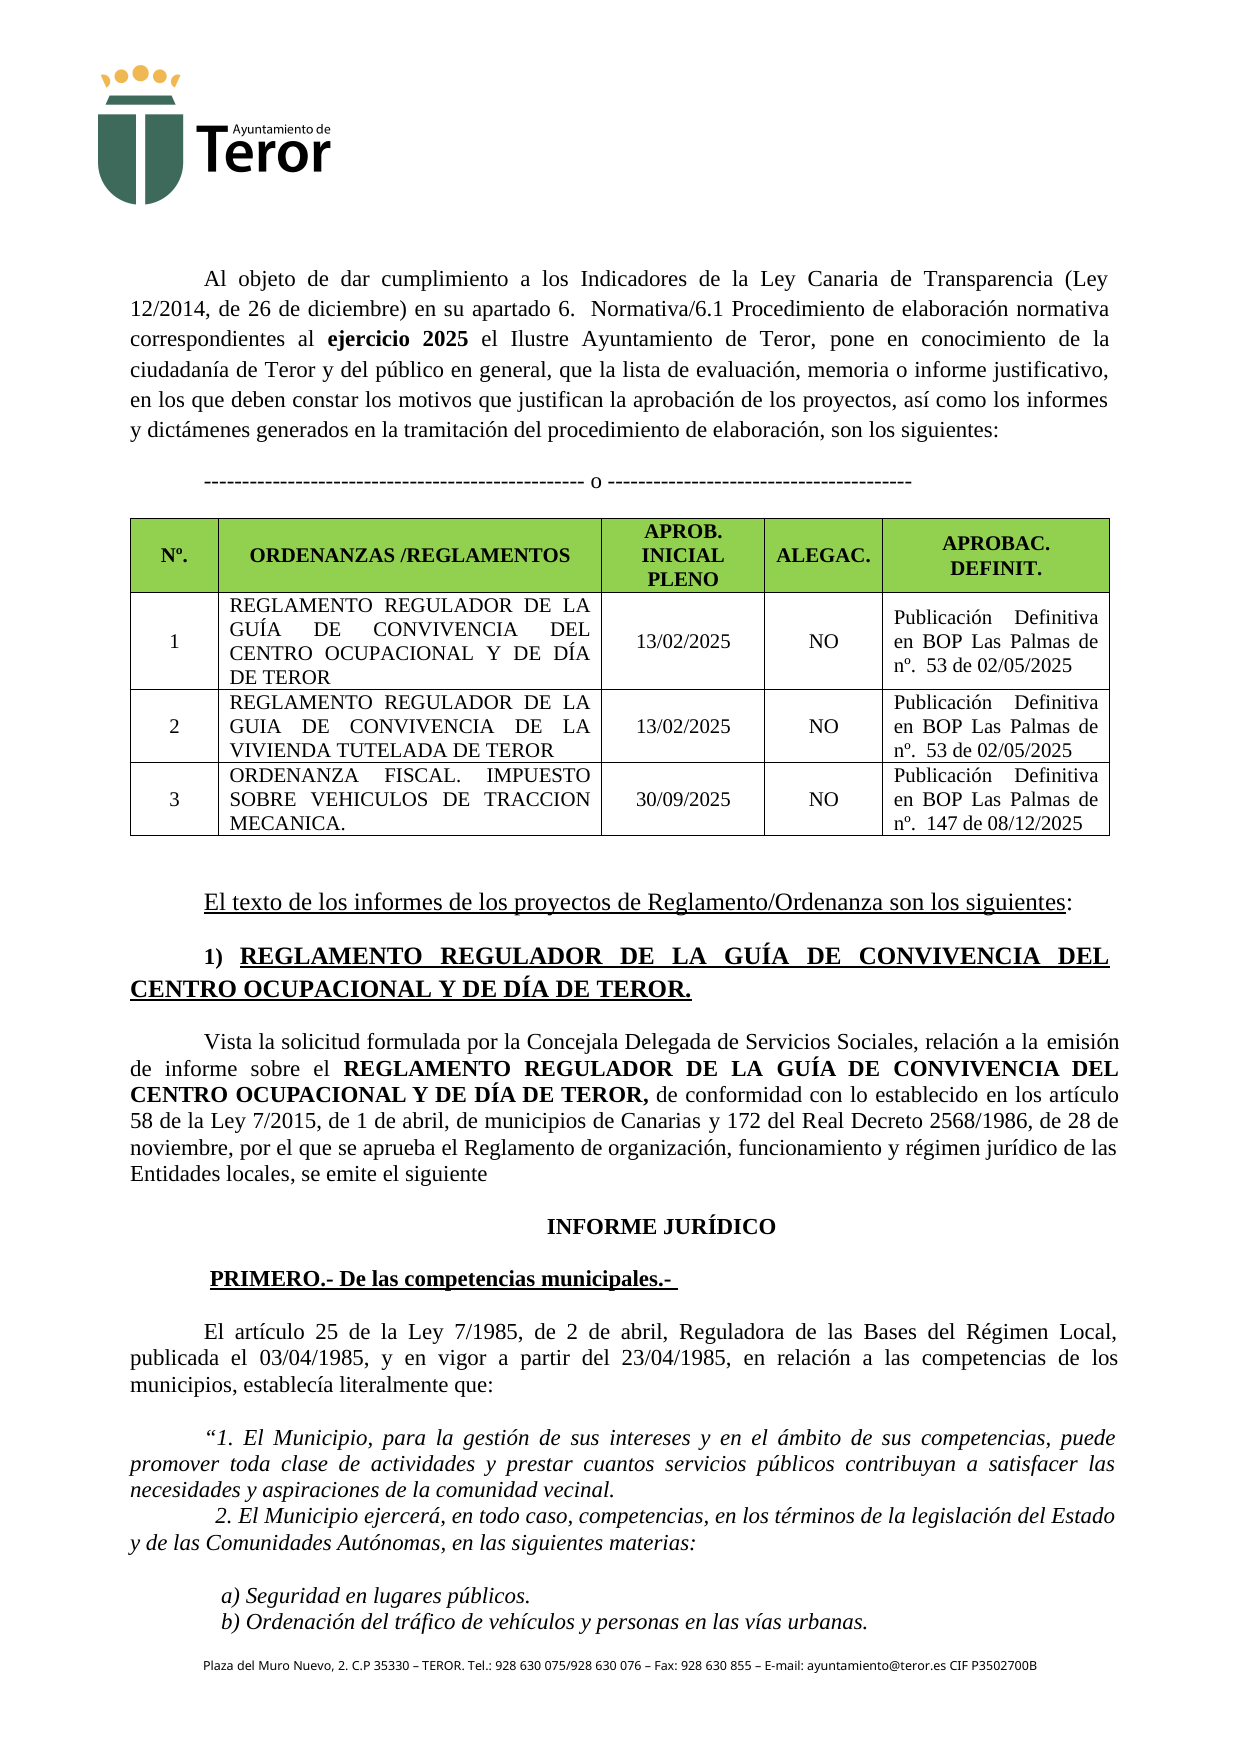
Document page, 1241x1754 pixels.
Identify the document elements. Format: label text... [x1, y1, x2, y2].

text PRIMERO.- De las competencias municipales.- [130, 1265, 1119, 1292]
text -------------------------------------------------- o ---------------------------------------- [130, 467, 1110, 493]
table_cell Publicación Definitiva en BOP Las Palmas de nº. 53 de 02/05/2025 [883, 690, 1109, 762]
table_header ORDENANZAS /REGLAMENTOS [219, 519, 601, 592]
text Vista la solicitud formulada por la Concejala Delegada de Servicios Sociales, relación a la emisión de informe sobre el REGLAMENTO REGULADOR DE LA GUÍA DE CONVIVENCIA DEL CENTRO OCUPACIONAL Y DE DÍA DE TEROR, de conformidad con lo establecido en los artículo 58 de la Ley 7/2015, de 1 de abril, de municipios de Canarias y 172 del Real Decreto 2568/1986, de 28 de noviembre, por el que se aprueba el Reglamento de organización, funcionamiento y régimen jurídico de las Entidades locales, se emite el siguiente [130, 1028, 1119, 1186]
table_cell REGLAMENTO REGULADOR DE LA GUIA DE CONVIVENCIA DE LA VIVIENDA TUTELADA DE TEROR [219, 690, 601, 762]
table_header ALEGAC. [765, 519, 882, 592]
table_cell 13/02/2025 [602, 690, 764, 762]
table_cell REGLAMENTO REGULADOR DE LA GUÍA DE CONVIVENCIA DEL CENTRO OCUPACIONAL Y DE DÍA DE TEROR [219, 593, 601, 689]
table_cell 13/02/2025 [602, 593, 764, 689]
text INFORME JURÍDICO [130, 1213, 1119, 1239]
text 1) REGLAMENTO REGULADOR DE LA GUÍA DE CONVIVENCIA DEL CENTRO OCUPACIONAL Y DE DÍA DE TEROR. [130, 941, 1110, 1003]
text “1. El Municipio, para la gestión de sus intereses y en el ámbito de sus competencias, puede promover toda clase de actividades y prestar cuantos servicios públicos contribuyan a satisfacer las necesidades y aspiraciones de la comunidad vecinal. [130, 1397, 1119, 1503]
table_cell 30/09/2025 [602, 763, 764, 835]
table_cell 2 [131, 690, 218, 762]
text El artículo 25 de la Ley 7/1985, de 2 de abril, Reguladora de las Bases del Régimen Local, publicada el 03/04/1985, y en vigor a partir del 23/04/1985, en relación a las competencias de los municipios, establecía literalmente que: [130, 1318, 1119, 1397]
text a) Seguridad en lugares públicos. [130, 1582, 1110, 1608]
table_header Nº. [131, 519, 218, 592]
table_cell NO [765, 690, 882, 762]
table_cell NO [765, 593, 882, 689]
table_cell ORDENANZA FISCAL. IMPUESTO SOBRE VEHICULOS DE TRACCION MECANICA. [219, 763, 601, 835]
table_header APROB. INICIAL PLENO [602, 519, 764, 592]
text b) Ordenación del tráfico de vehículos y personas en las vías urbanas. [130, 1608, 1110, 1634]
table_cell 1 [131, 593, 218, 689]
text Al objeto de dar cumplimiento a los Indicadores de la Ley Canaria de Transparencia (Ley 12/2014, de 26 de diciembre) en su apartado 6. Normativa/6.1 Procedimiento de elaboración normativa correspondientes al ejercicio 2025 el Ilustre Ayuntamiento de Teror, pone en conocimiento de la ciudadanía de Teror y del público en general, que la lista de evaluación, memoria o informe justificativo, en los que deben constar los motivos que justifican la aprobación de los proyectos, así como los informes y dictámenes generados en la tramitación del procedimiento de elaboración, son los siguientes: [130, 265, 1110, 442]
table_header APROBAC. DEFINIT. [883, 519, 1109, 592]
table_cell Publicación Definitiva en BOP Las Palmas de nº. 53 de 02/05/2025 [883, 593, 1109, 689]
table_cell 3 [131, 763, 218, 835]
table_cell Publicación Definitiva en BOP Las Palmas de nº. 147 de 08/12/2025 [883, 763, 1109, 835]
text 2. El Municipio ejercerá, en todo caso, competencias, en los términos de la legislación del Estado y de las Comunidades Autónomas, en las siguientes materias: [130, 1503, 1119, 1555]
text El texto de los informes de los proyectos de Reglamento/Ordenanza son los siguientes: [130, 887, 1110, 916]
table_cell NO [765, 763, 882, 835]
